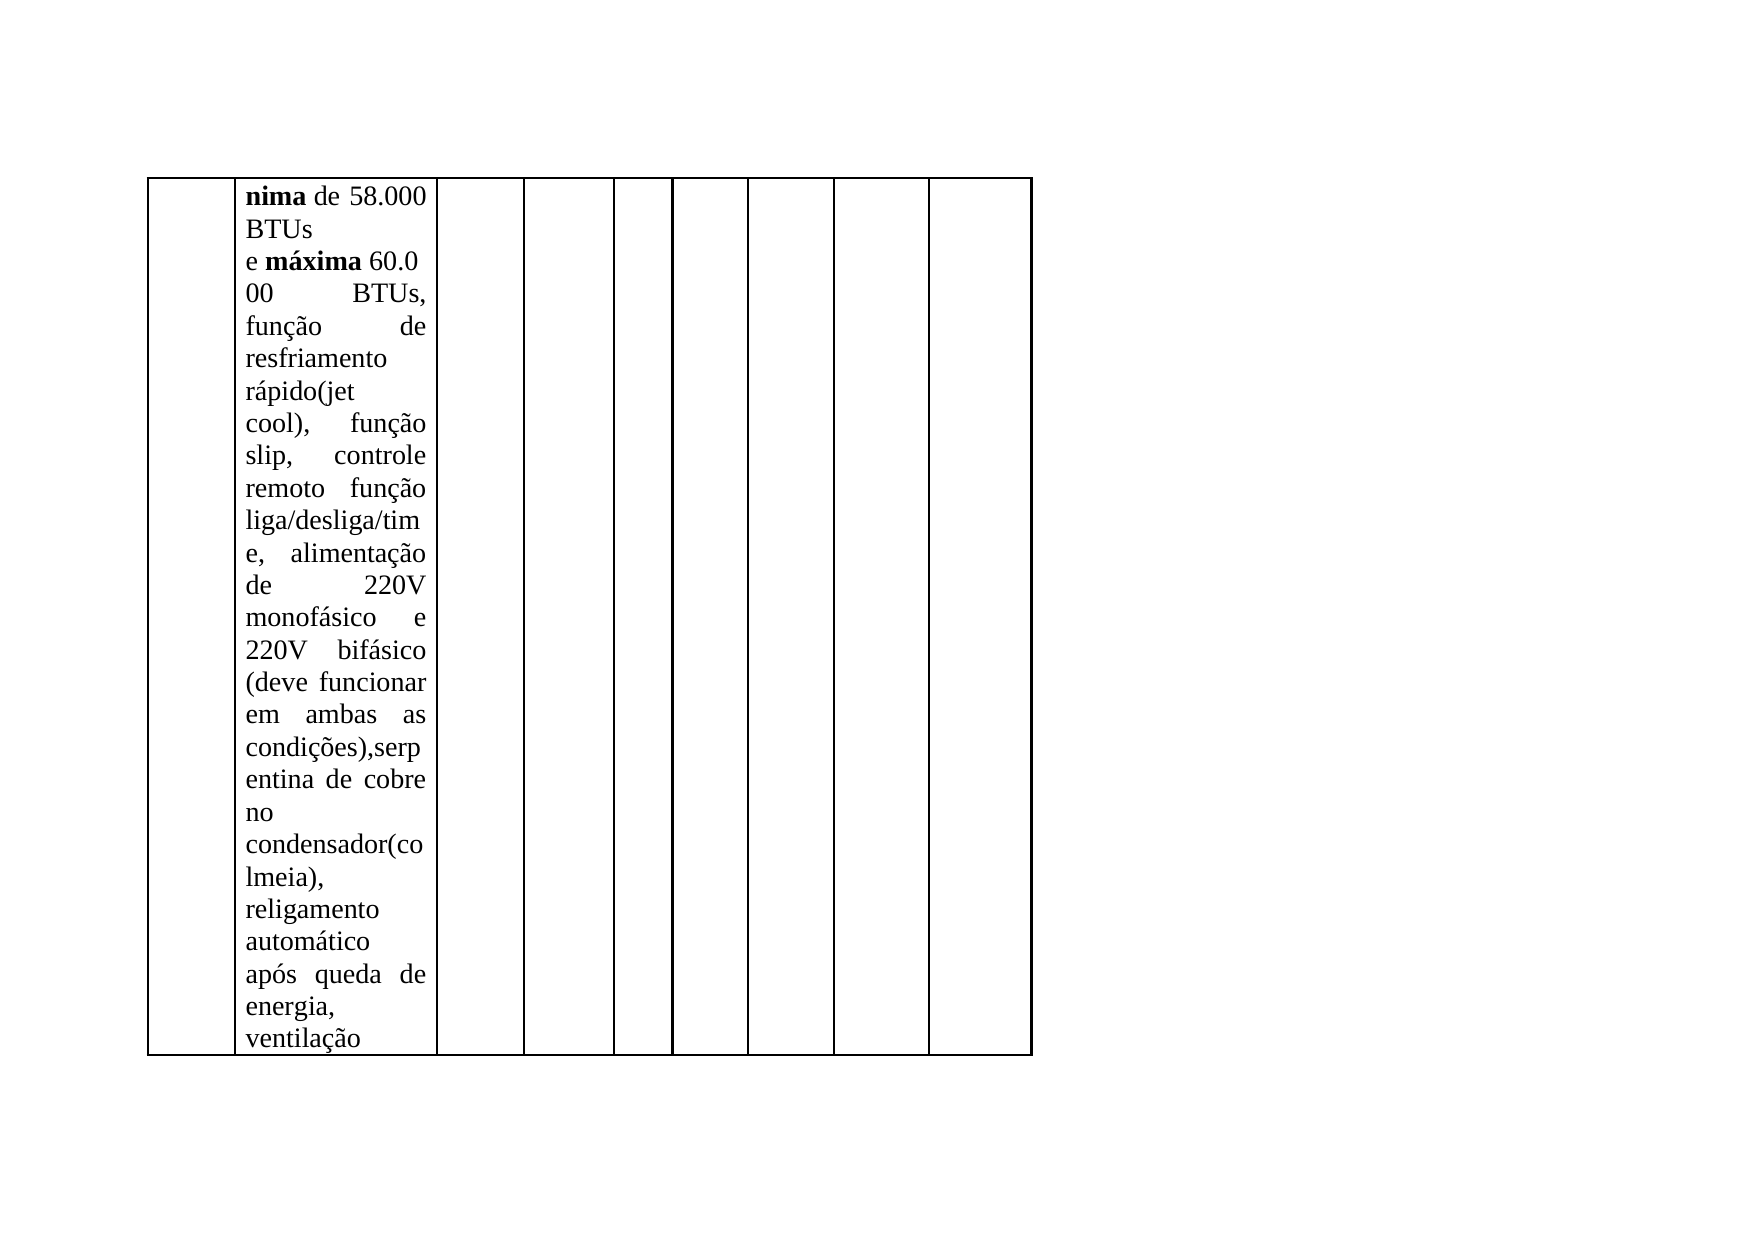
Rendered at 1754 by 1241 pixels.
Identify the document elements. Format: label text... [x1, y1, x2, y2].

table_cell [615, 179, 660, 1054]
table_cell [835, 179, 928, 1054]
table_cell [660, 179, 671, 1054]
table_cell [749, 179, 833, 1054]
table_cell nima de 58.000 BTUs e máxima 60.000 BTUs, função de resfriamento rápido(jet cool), função slip, controle remoto função liga/desliga/time, alimentação de 220V monofásico e 220V bifásico (deve funcionar em ambas as condições),serpentina de cobre no condensador(colmeia), religamento automático após queda de energia, ventilação [236, 179, 436, 1054]
table_cell [525, 179, 613, 1054]
table_cell [930, 179, 1030, 1054]
table_cell [438, 179, 523, 1054]
table_cell [149, 179, 234, 1054]
table_cell - [674, 179, 747, 1054]
